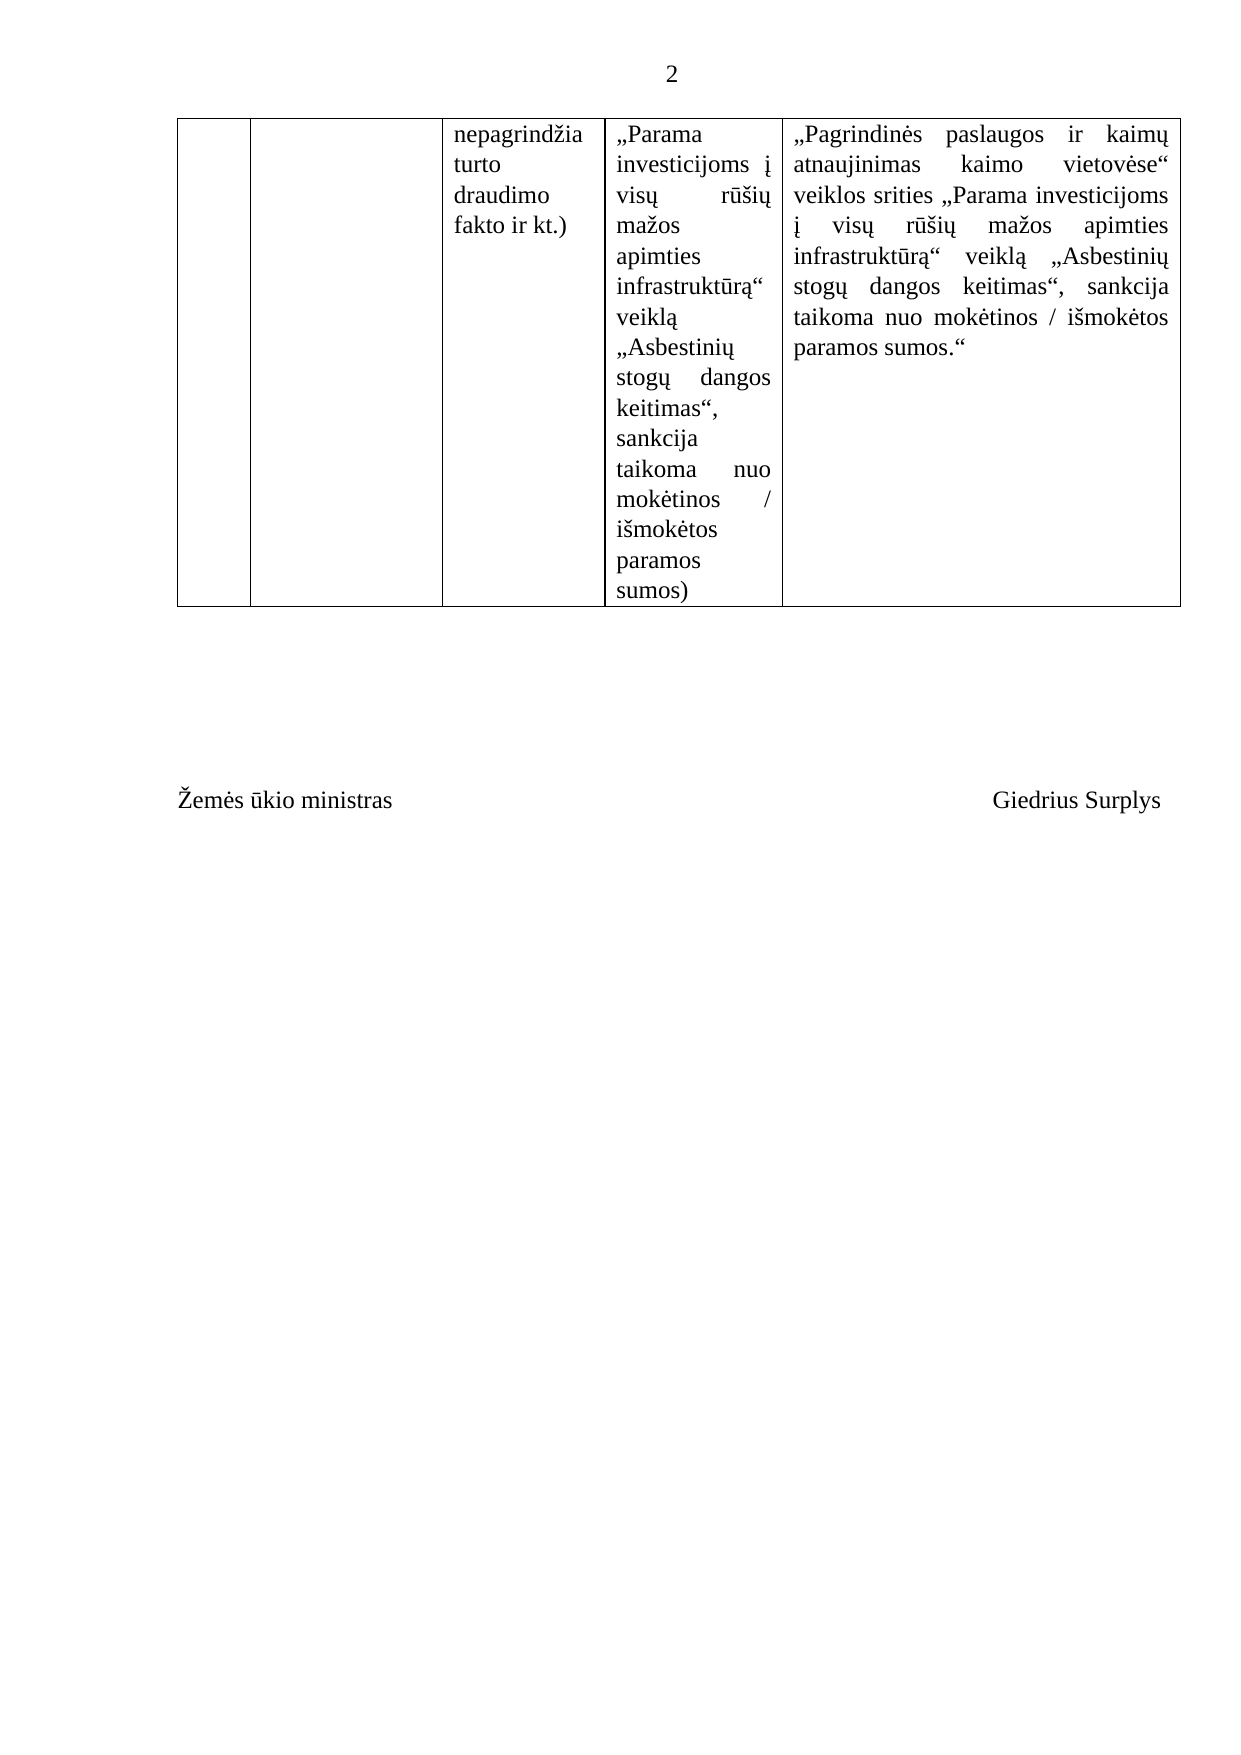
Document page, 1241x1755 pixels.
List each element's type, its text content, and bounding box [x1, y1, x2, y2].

table_header [251, 119, 442, 606]
text Žemės ūkio ministras Giedrius Surplys [177, 785, 1167, 813]
table_header „Parama investicijoms į visų rūšių mažos apimties infrastruktūrą“ veiklą „Asbestinių stogų dangos keitimas“, sankcija taikoma nuo mokėtinos / išmokėtos paramos sumos) [606, 119, 782, 606]
table_header [178, 119, 250, 606]
table_header nepagrindžia turto draudimo fakto ir kt.) [443, 119, 604, 606]
table_header „Pagrindinės paslaugos ir kaimų atnaujinimas kaimo vietovėse“ veiklos srities „Parama investicijoms į visų rūšių mažos apimties infrastruktūrą“ veiklą „Asbestinių stogų dangos keitimas“, sankcija taikoma nuo mokėtinos / išmokėtos paramos sumos.“ [783, 119, 1180, 606]
